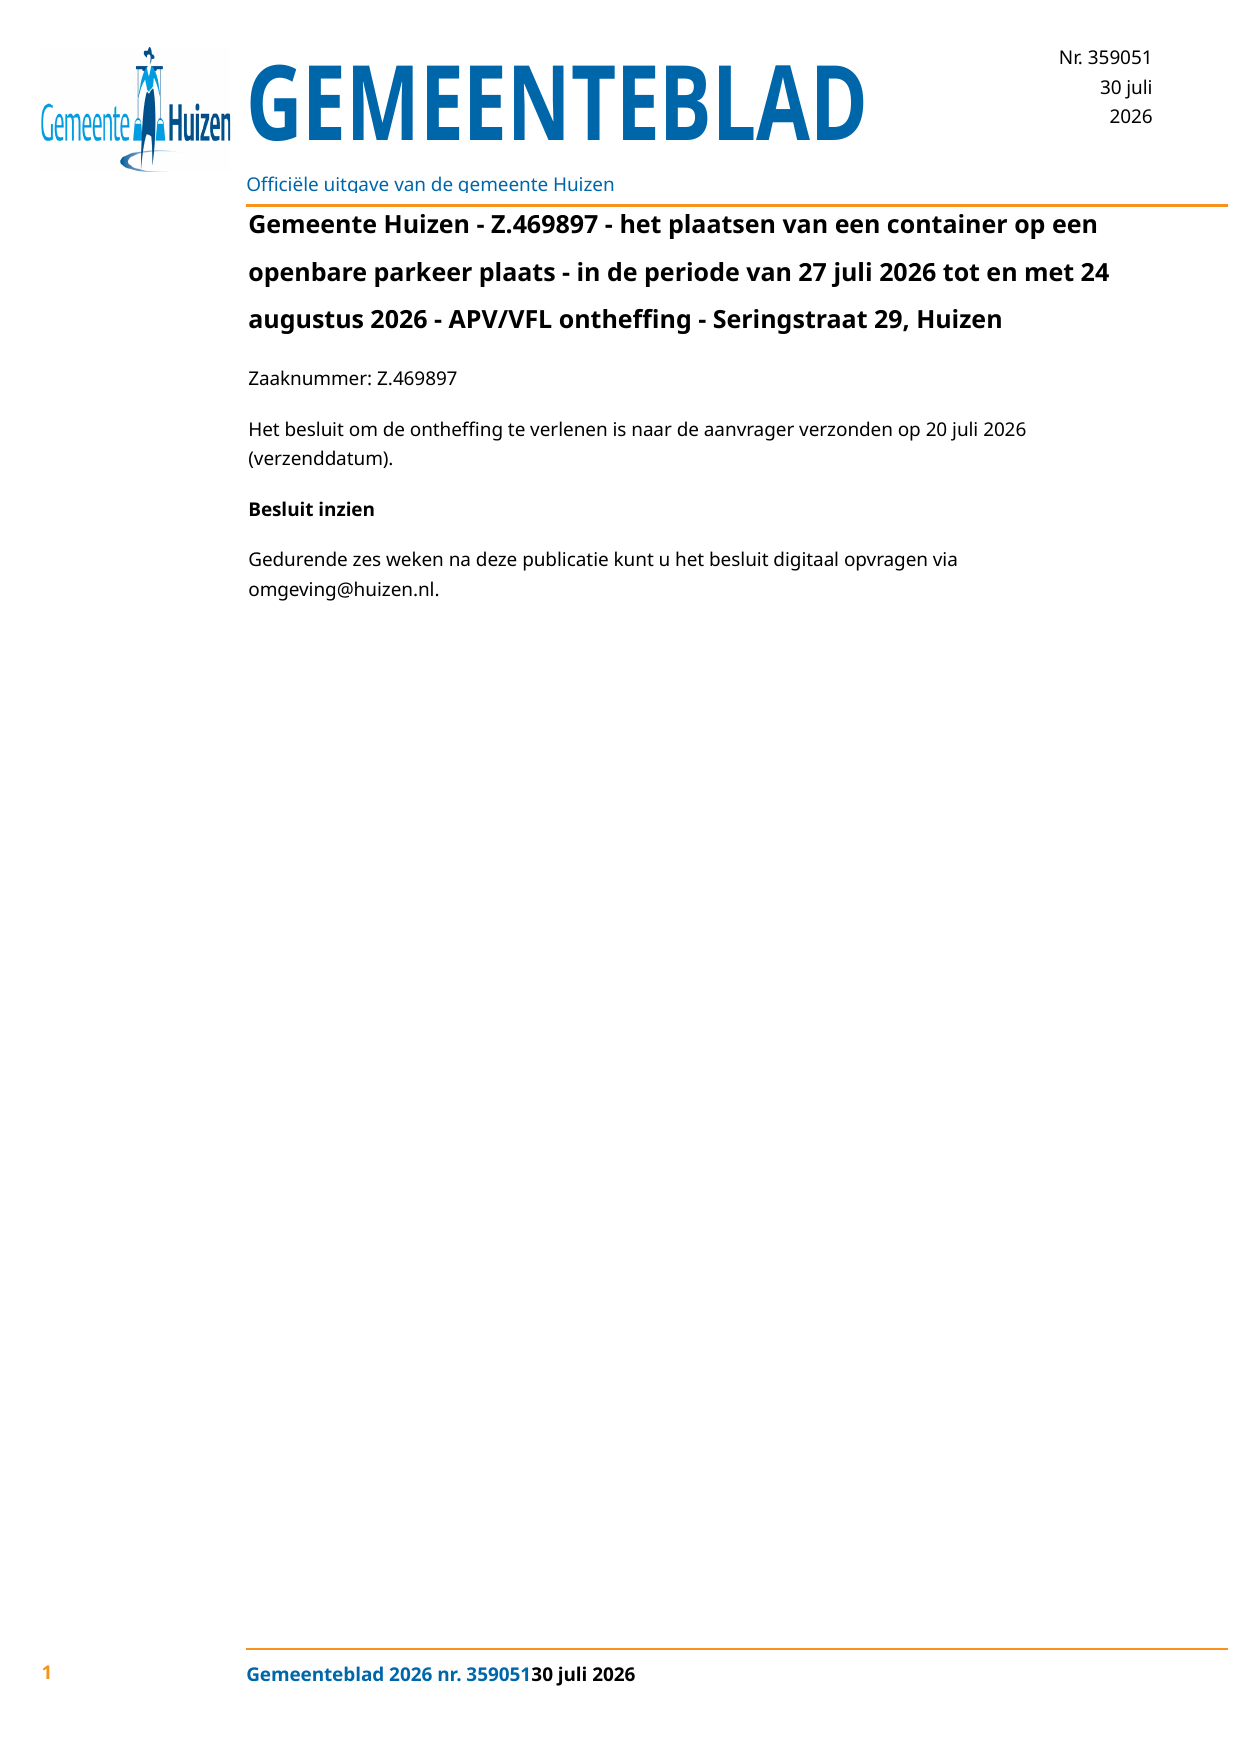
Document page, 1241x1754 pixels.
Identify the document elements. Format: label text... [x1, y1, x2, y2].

text Gemeente Huizen - Z.469897 - het plaatsen van een container op een openbare parkeer plaats - in de periode van 27 juli 2026 tot en met 24 augustus 2026 - APV/VFL ontheffing - Seringstraat 29, Huizen [248, 207, 1152, 336]
text Zaaknummer: Z.469897 [248, 366, 1152, 391]
text Besluit inzien [248, 496, 1152, 522]
picture [41, 47, 231, 172]
text Gedurende zes weken na deze publicatie kunt u het besluit digitaal opvragen via omgeving@huizen.nl. [248, 546, 1152, 602]
text Het besluit om de ontheffing te verlenen is naar de aanvrager verzonden op 20 juli 2026 (verzenddatum). [248, 416, 1152, 471]
